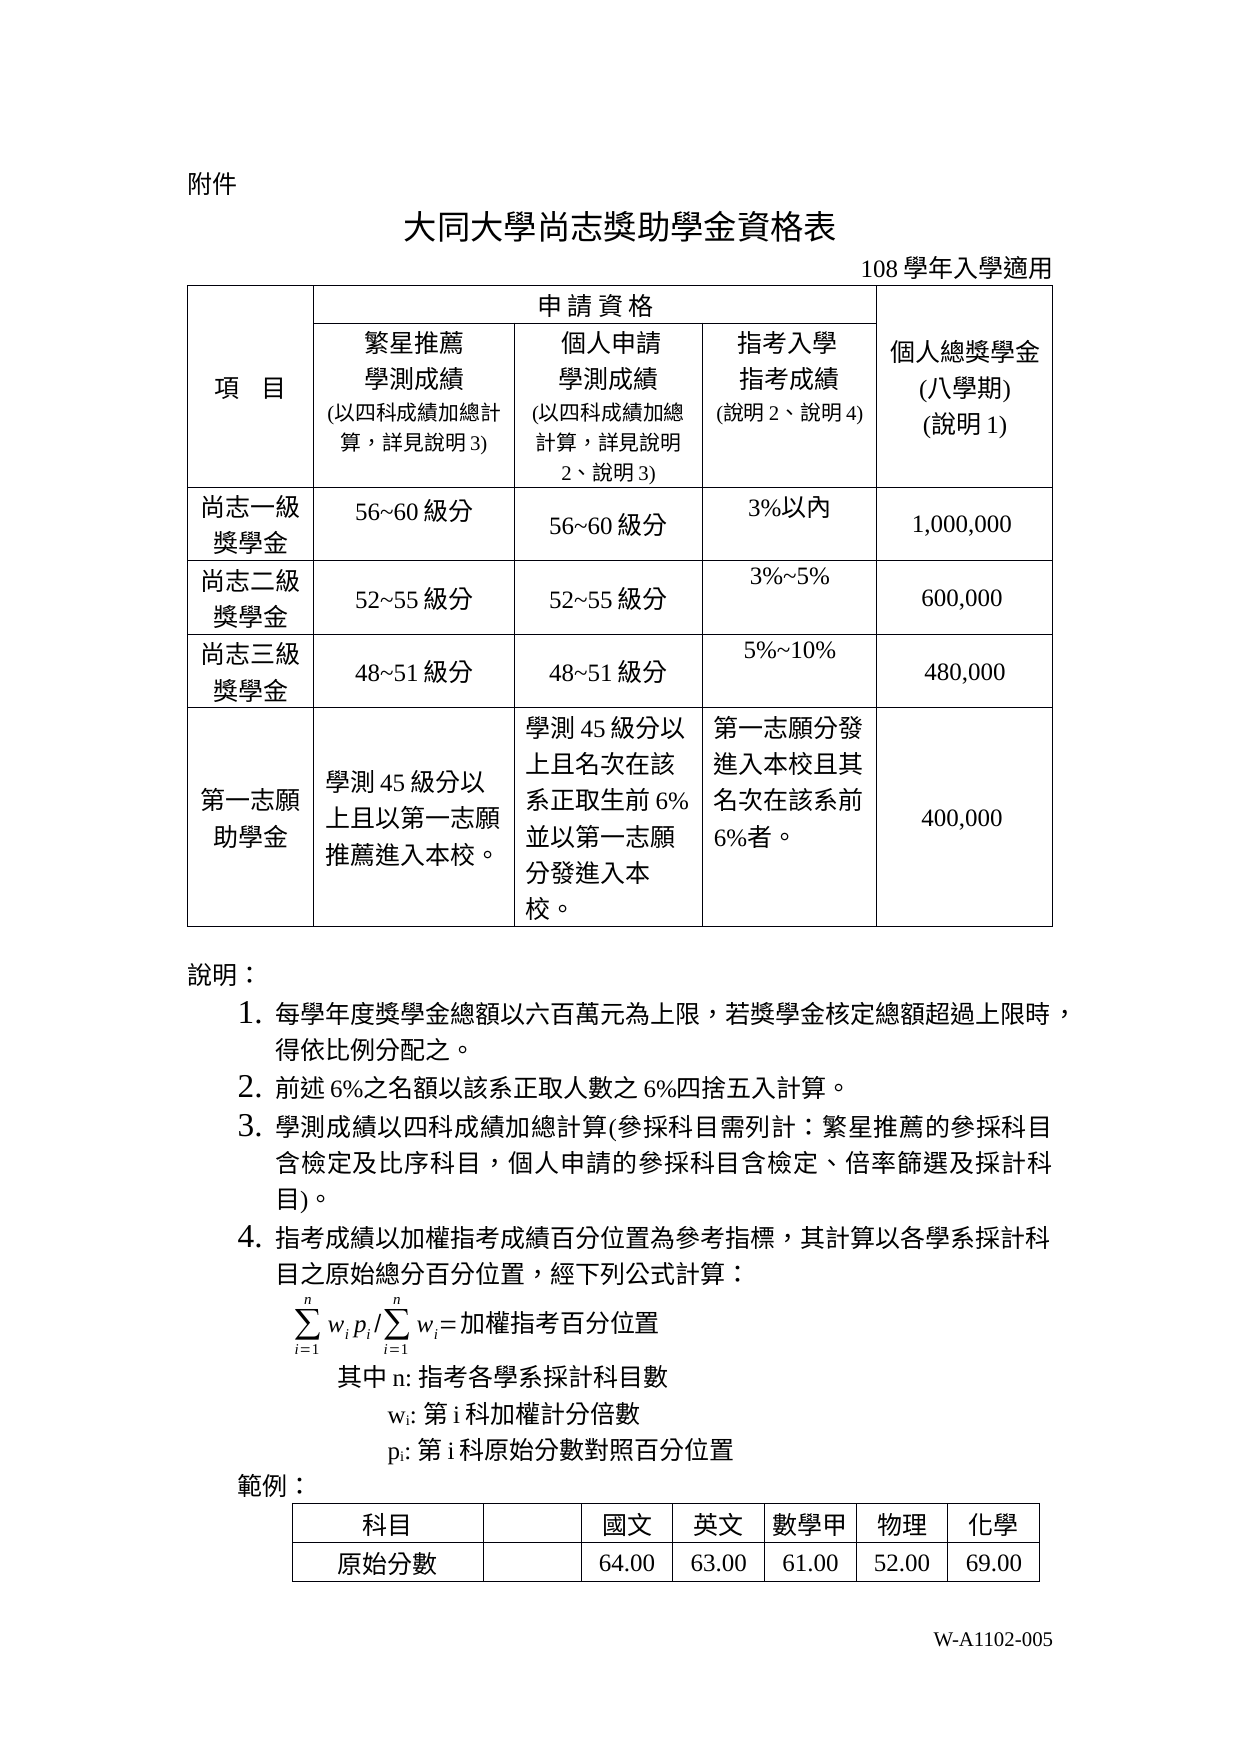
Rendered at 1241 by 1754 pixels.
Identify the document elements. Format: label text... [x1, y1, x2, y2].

table_header 項 目 [188, 286, 313, 487]
table_header 科目 [293, 1504, 483, 1542]
table_cell 480,000 [877, 635, 1052, 707]
table_cell 56~60級分 [515, 488, 702, 560]
table_cell 52.00 [857, 1543, 947, 1581]
table_cell 第一志願助學金 [188, 708, 313, 926]
list 前述6%之名額以該系正取人數之6%四捨五入計算。 [237, 1067, 1053, 1105]
table_cell 尚志三級獎學金 [188, 635, 313, 707]
list 學測成績以四科成績加總計算(參採科目需列計：繁星推薦的參採科目含檢定及比序科目，個人申請的參採科目含檢定、倍率篩選及採計科目)。 [237, 1105, 1053, 1216]
table_header 申 請 資 格 [314, 286, 876, 322]
text 說明： [187, 956, 1053, 992]
table_cell 600,000 [877, 561, 1052, 634]
table_cell 3%以內 [703, 488, 876, 560]
text pi: 第i科原始分數對照百分位置 [275, 1430, 1053, 1467]
table_cell 52~55級分 [314, 561, 514, 634]
list 每學年度獎學金總額以六百萬元為上限，若獎學金核定總額超過上限時，得依比例分配之。 [237, 992, 1053, 1067]
table_cell 48~51級分 [515, 635, 702, 707]
table_header 國文 [582, 1504, 672, 1542]
text wi: 第i科加權計分倍數 [275, 1394, 1053, 1430]
table_cell 56~60級分 [314, 488, 514, 560]
table_cell [484, 1543, 581, 1581]
table_cell 48~51級分 [314, 635, 514, 707]
table_header [484, 1504, 581, 1542]
table_cell 指考入學 指考成績 (說明2、說明4) [703, 324, 876, 487]
text 其中n: 指考各學系採計科目數 [325, 1358, 1053, 1394]
table_cell 61.00 [765, 1543, 856, 1581]
table_cell 第一志願分發進入本校且其名次在該系前6%者。 [703, 708, 876, 926]
table_cell 尚志一級獎學金 [188, 488, 313, 560]
table_cell 尚志二級獎學金 [188, 561, 313, 634]
table_header 個人總獎學金 (八學期) (說明1) [877, 286, 1052, 487]
table_cell 64.00 [582, 1543, 672, 1581]
table_cell 原始分數 [293, 1543, 483, 1581]
table_cell 個人申請 學測成績 (以四科成績加總計算，詳見說明2、說明3) [515, 324, 702, 487]
table_cell 5%~10% [703, 635, 876, 707]
text 範例： [187, 1467, 1053, 1503]
table_header 物理 [857, 1504, 947, 1542]
table_cell 學測45級分以上且名次在該系正取生前6%並以第一志願分發進入本校。 [515, 708, 702, 926]
table_cell 63.00 [673, 1543, 764, 1581]
text 108學年入學適用 [187, 249, 1053, 285]
text 大同大學尚志獎助學金資格表 [187, 201, 1053, 249]
table_cell 1,000,000 [877, 488, 1052, 560]
table_header 數學甲 [765, 1504, 856, 1542]
table_cell 學測45級分以上且以第一志願推薦進入本校。 [314, 708, 514, 926]
table_cell 69.00 [948, 1543, 1039, 1581]
list 指考成績以加權指考成績百分位置為參考指標，其計算以各學系採計科目之原始總分百分位置，經下列公式計算： [237, 1216, 1053, 1291]
table_header 英文 [673, 1504, 764, 1542]
table_cell 52~55級分 [515, 561, 702, 634]
table_cell 3%~5% [703, 561, 876, 634]
text 附件 [187, 164, 1053, 201]
table_cell 繁星推薦 學測成績 (以四科成績加總計算，詳見說明3) [314, 324, 514, 487]
table_cell 400,000 [877, 708, 1052, 926]
table_header 化學 [948, 1504, 1039, 1542]
